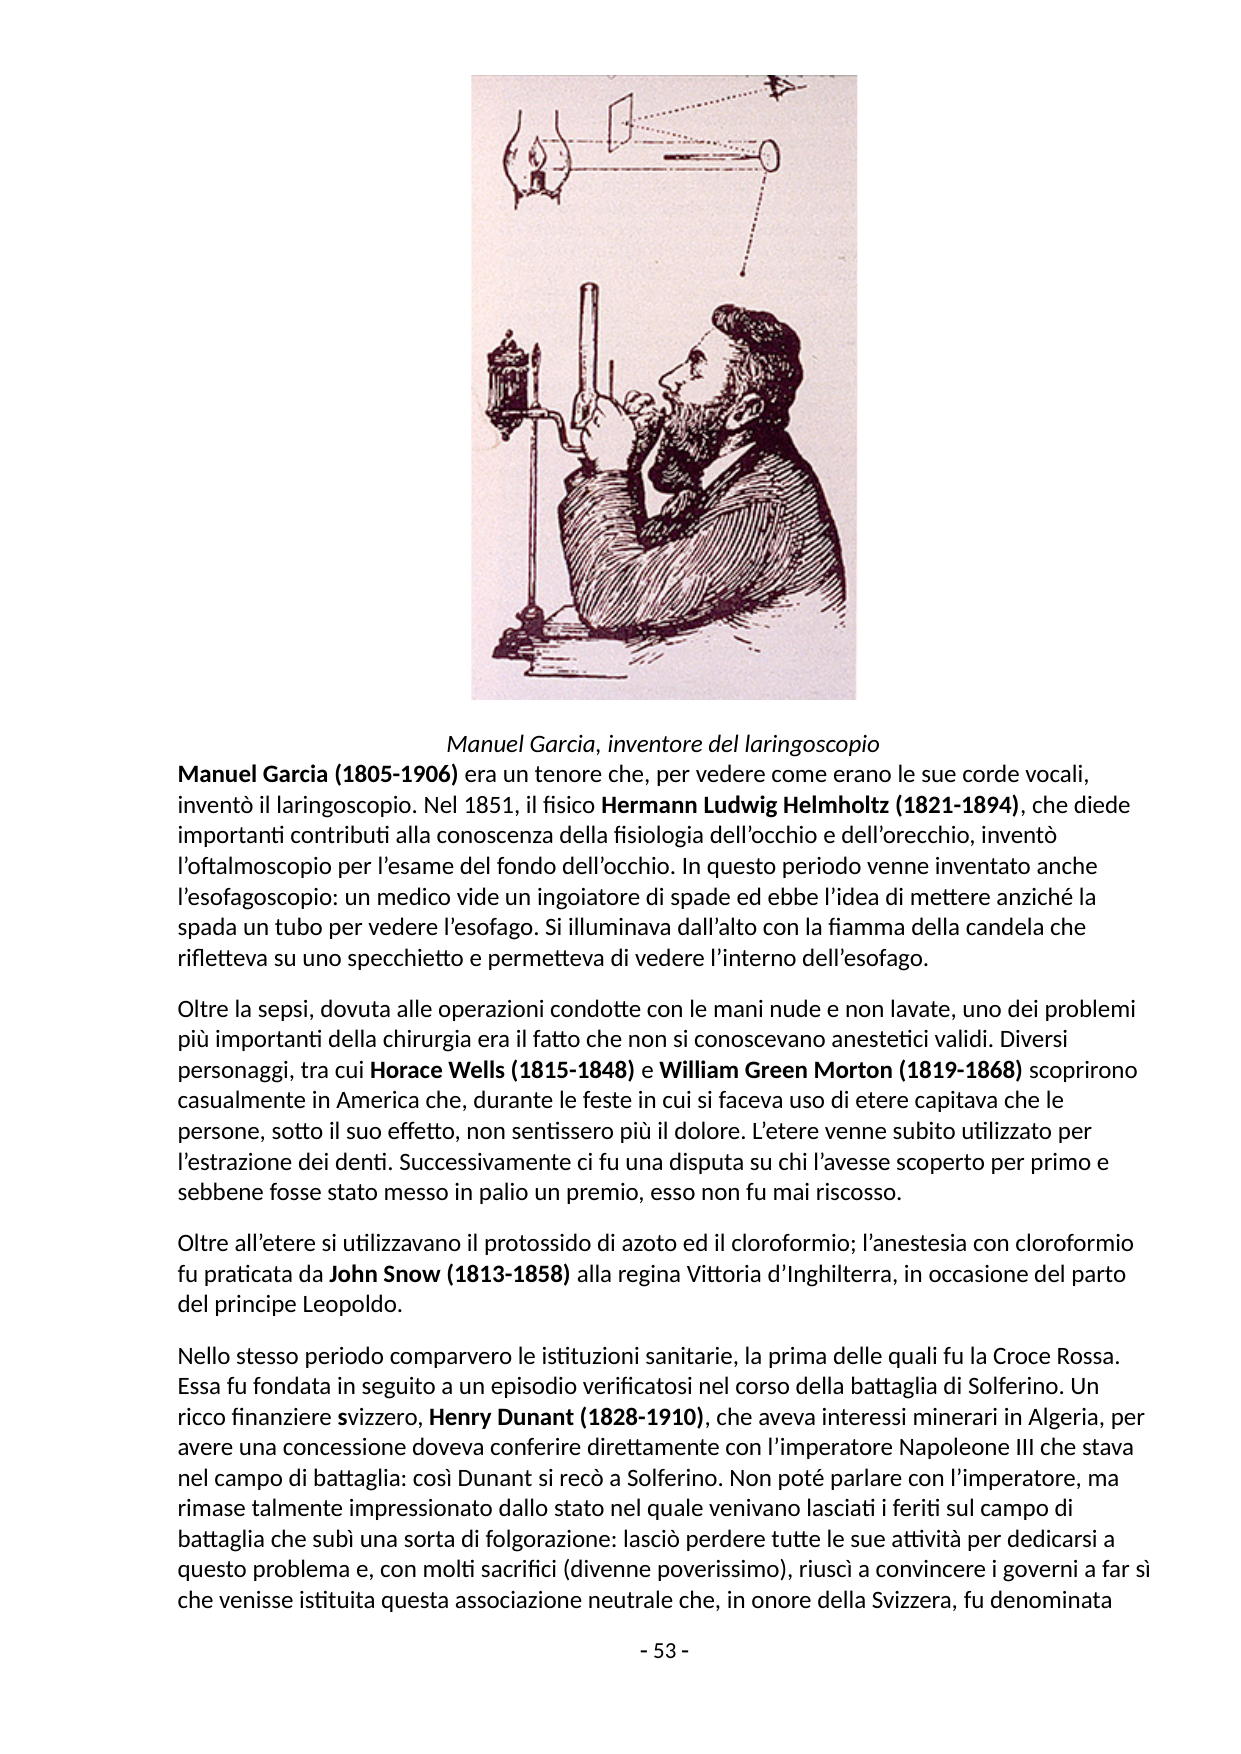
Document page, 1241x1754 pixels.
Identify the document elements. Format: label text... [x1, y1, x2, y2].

text Oltre all’etere si utilizzavano il protossido di azoto ed il cloroformio; l’anestesia con cloroformio fu praticata da John Snow (1813-1858) alla regina Vittoria d’Inghilterra, in occasione del parto del principe Leopoldo. [177, 1227, 1152, 1319]
text Oltre la sepsi, dovuta alle operazioni condotte con le mani nude e non lavate, uno dei problemi più importanti della chirurgia era il fatto che non si conoscevano anestetici validi. Diversi personaggi, tra cui Horace Wells (1815-1848) e William Green Morton (1819-1868) scoprirono casualmente in America che, durante le feste in cui si faceva uso di etere capitava che le persone, sotto il suo effetto, non sentissero più il dolore. L’etere venne subito utilizzato per l’estrazione dei denti. Successivamente ci fu una disputa su chi l’avesse scoperto per primo e sebbene fosse stato messo in palio un premio, esso non fu mai riscosso. [177, 993, 1152, 1207]
text Nello stesso periodo comparvero le istituzioni sanitarie, la prima delle quali fu la Croce Rossa. Essa fu fondata in seguito a un episodio verificatosi nel corso della battaglia di Solferino. Un ricco finanziere svizzero, Henry Dunant (1828-1910), che aveva interessi minerari in Algeria, per avere una concessione doveva conferire direttamente con l’imperatore Napoleone III che stava nel campo di battaglia: così Dunant si recò a Solferino. Non poté parlare con l’imperatore, ma rimase talmente impressionato dallo stato nel quale venivano lasciati i feriti sul campo di battaglia che subì una sorta di folgorazione: lasciò perdere tutte le sue attività per dedicarsi a questo problema e, con molti sacrifici (divenne poverissimo), riuscì a convincere i governi a far sì che venisse istituita questa associazione neutrale che, in onore della Svizzera, fu denominata [177, 1340, 1152, 1614]
text Manuel Garcia (1805-1906) era un tenore che, per vedere come erano le sue corde vocali, inventò il laringoscopio. Nel 1851, il fisico Hermann Ludwig Helmholtz (1821-1894), che diede importanti contributi alla conoscenza della fisiologia dell’occhio e dell’orecchio, inventò l’oftalmoscopio per l’esame del fondo dell’occhio. In questo periodo venne inventato anche l’esofagoscopio: un medico vide un ingoiatore di spade ed ebbe l’idea di mettere anziché la spada un tubo per vedere l’esofago. Si illuminava dall’alto con la fiamma della candela che rifletteva su uno specchietto e permetteva di vedere l’interno dell’esofago. [177, 758, 1152, 972]
text Manuel Garcia, inventore del laringoscopio [177, 728, 1152, 758]
